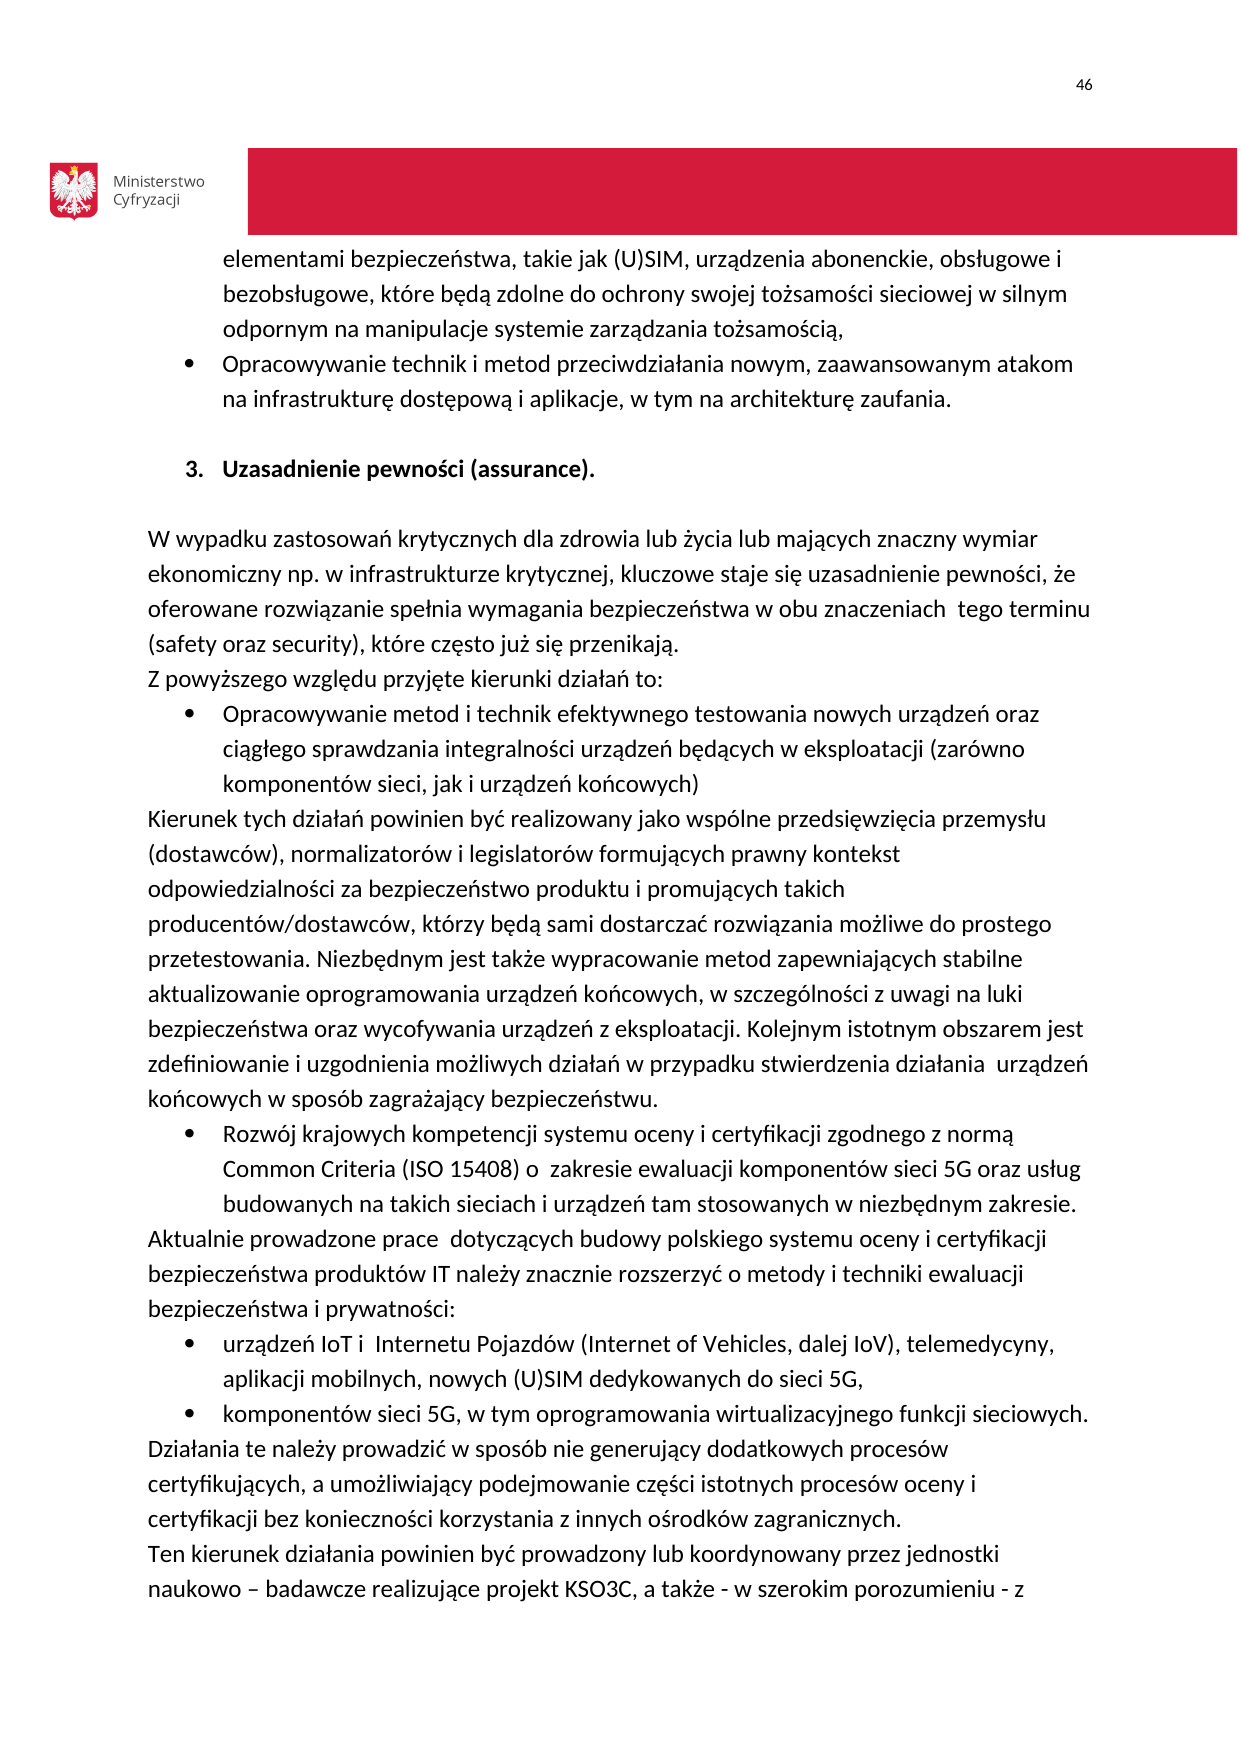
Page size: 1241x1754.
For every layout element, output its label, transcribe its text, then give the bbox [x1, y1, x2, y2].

list komponentów sieci 5G, w tym oprogramowania wirtualizacyjnego funkcji sieciowych. [185, 1399, 1093, 1429]
text Ten kierunek działania powinien być prowadzony lub koordynowany przez jednostki naukowo – badawcze realizujące projekt KSO3C, a także - w szerokim porozumieniu - z [148, 1539, 1093, 1604]
list Rozwój krajowych kompetencji systemu oceny i certyfikacji zgodnego z normą Common Criteria (ISO 15408) o zakresie ewaluacji komponentów sieci 5G oraz usług budowanych na takich sieciach i urządzeń tam stosowanych w niezbędnym zakresie. [185, 1119, 1093, 1219]
text W wypadku zastosowań krytycznych dla zdrowia lub życia lub mających znaczny wymiar ekonomiczny np. w infrastrukturze krytycznej, kluczowe staje się uzasadnienie pewności, że oferowane rozwiązanie spełnia wymagania bezpieczeństwa w obu znaczeniach tego terminu (safety oraz security), które często już się przenikają. [148, 524, 1093, 659]
text Z powyższego względu przyjęte kierunki działań to: [148, 664, 1093, 694]
list urządzeń IoT i Internetu Pojazdów (Internet of Vehicles, dalej IoV), telemedycyny, aplikacji mobilnych, nowych (U)SIM dedykowanych do sieci 5G, [185, 1329, 1093, 1394]
list Opracowywanie technik i metod przeciwdziałania nowym, zaawansowanym atakom na infrastrukturę dostępową i aplikacje, w tym na architekturę zaufania. [185, 349, 1093, 414]
text Aktualnie prowadzone prace dotyczących budowy polskiego systemu oceny i certyfikacji bezpieczeństwa produktów IT należy znacznie rozszerzyć o metody i techniki ewaluacji bezpieczeństwa i prywatności: [148, 1224, 1093, 1324]
text Kierunek tych działań powinien być realizowany jako wspólne przedsięwzięcia przemysłu (dostawców), normalizatorów i legislatorów formujących prawny kontekst odpowiedzialności za bezpieczeństwo produktu i promujących takich producentów/dostawców, którzy będą sami dostarczać rozwiązania możliwe do prostego przetestowania. Niezbędnym jest także wypracowanie metod zapewniających stabilne aktualizowanie oprogramowania urządzeń końcowych, w szczególności z uwagi na luki bezpieczeństwa oraz wycofywania urządzeń z eksploatacji. Kolejnym istotnym obszarem jest zdefiniowanie i uzgodnienia możliwych działań w przypadku stwierdzenia działania urządzeń końcowych w sposób zagrażający bezpieczeństwu. [148, 804, 1093, 1114]
list Uzasadnienie pewności (assurance). [185, 454, 1093, 484]
list Opracowywanie metod i technik efektywnego testowania nowych urządzeń oraz ciągłego sprawdzania integralności urządzeń będących w eksploatacji (zarówno komponentów sieci, jak i urządzeń końcowych) [185, 699, 1093, 799]
text Działania te należy prowadzić w sposób nie generujący dodatkowych procesów certyfikujących, a umożliwiający podejmowanie części istotnych procesów oceny i certyfikacji bez konieczności korzystania z innych ośrodków zagranicznych. [148, 1434, 1093, 1534]
list elementami bezpieczeństwa, takie jak (U)SIM, urządzenia abonenckie, obsługowe i bezobsługowe, które będą zdolne do ochrony swojej tożsamości sieciowej w silnym odpornym na manipulacje systemie zarządzania tożsamością, [185, 235, 1093, 344]
